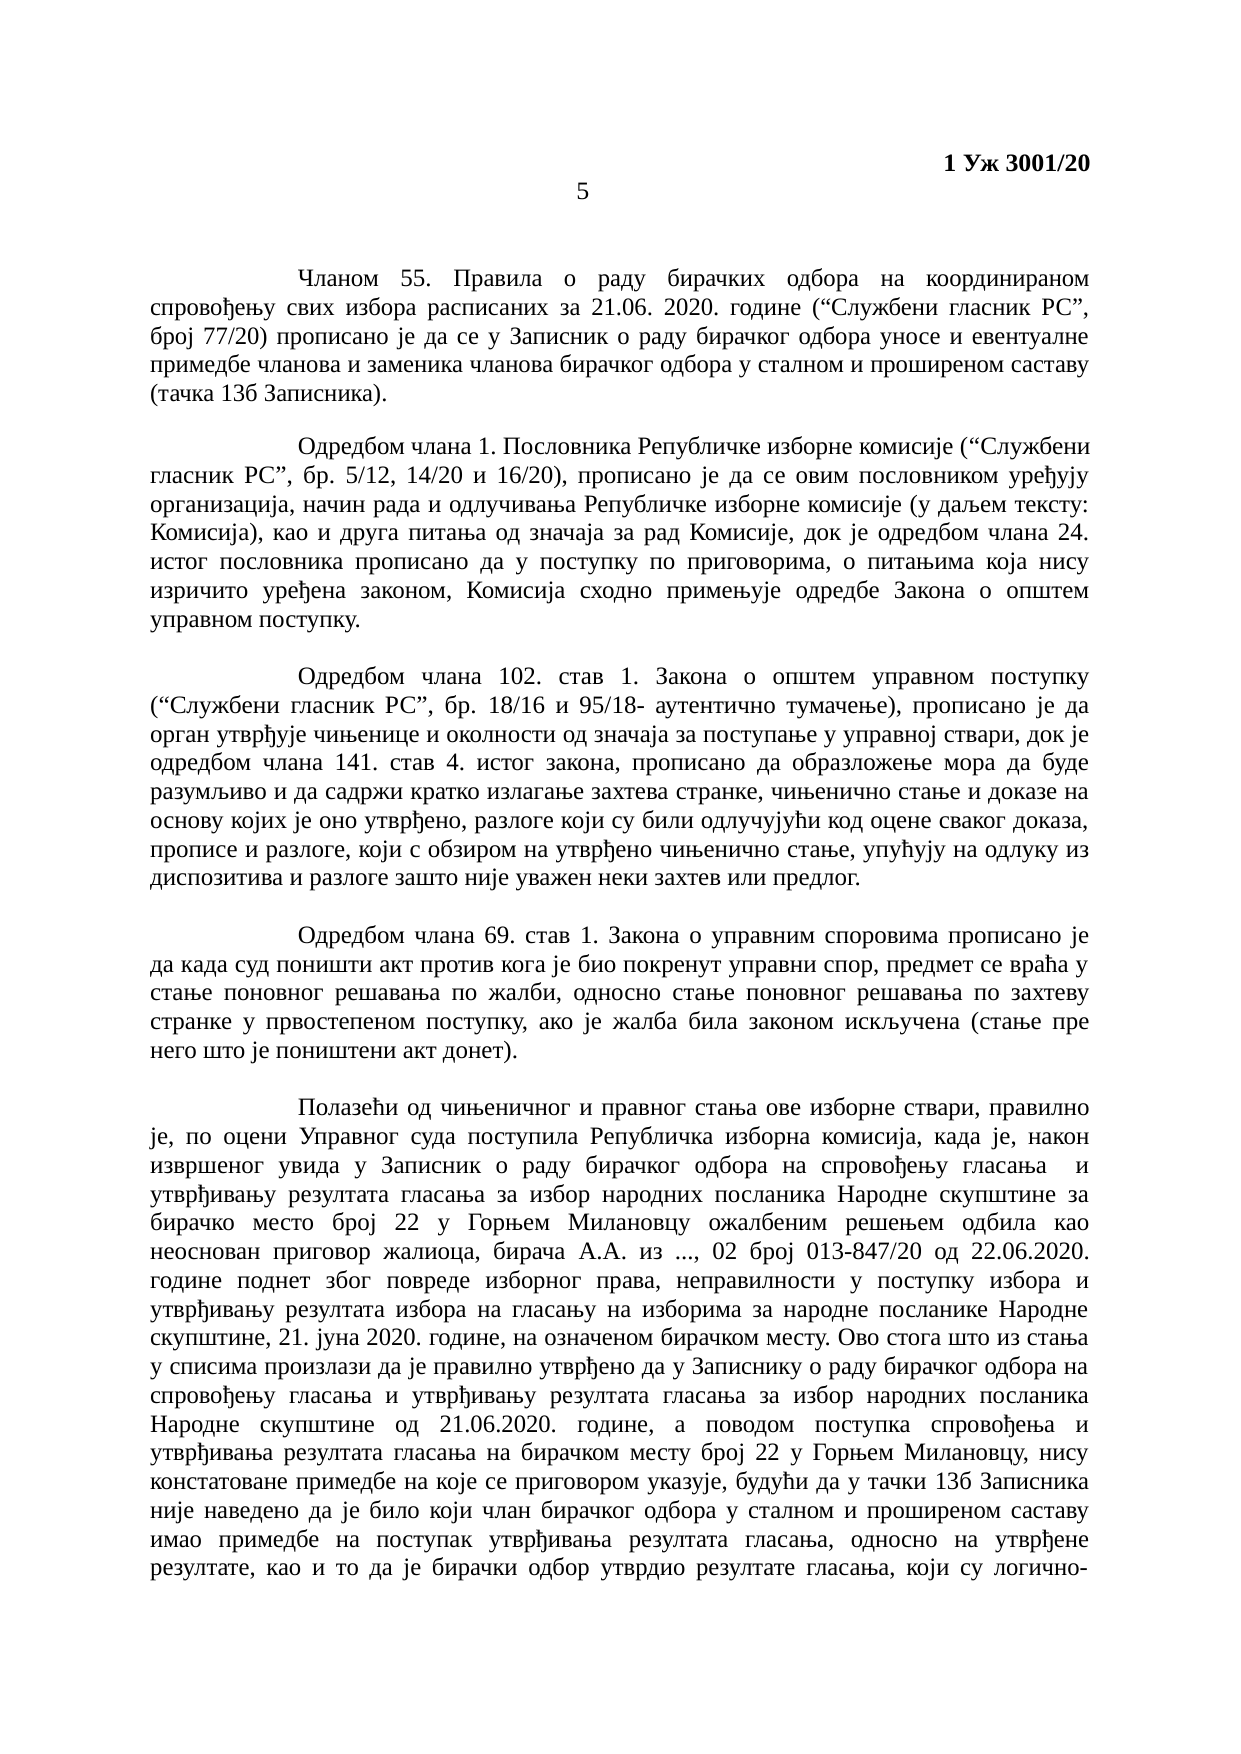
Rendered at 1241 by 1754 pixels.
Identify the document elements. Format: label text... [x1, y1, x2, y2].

text Полазећи од чињеничног и правног стања ове изборне ствари, правилно је, по оцени Управног суда поступила Републичка изборна комисија, када је, након извршеног увида у Записник о раду бирачког одбора на спровођењу гласања и утврђивању резултата гласања за избор народних посланика Народне скупштине за бирачко место број 22 у Горњем Милановцу ожалбеним решењем одбила као неоснован приговор жалиоца, бирача А.А. из ..., 02 број 013-847/20 од 22.06.2020. године поднет због повреде изборног права, неправилности у поступку избора и утврђивању резултата избора на гласању на изборима за народне посланике Народне скупштине, 21. јуна 2020. године, на означеном бирачком месту. Ово стога што из стања у списима произлази да је правилно утврђено да у Записнику о раду бирачког одбора на спровођењу гласања и утврђивању резултата гласања за избор народних посланика Народне скупштине од 21.06.2020. године, а поводом поступка спровођења и утврђивања резултата гласања на бирачком месту број 22 у Горњем Милановцу, нису констатоване примедбе на које се приговором указује, будући да у тачки 13б Записника није наведено да је било који члан бирачког одбора у сталном и проширеном саставу имао примедбе на поступак утврђивања резултата гласања, односно на утврђене резултате, као и то да је бирачки одбор утврдио резултате гласања, који су логично- [150, 1092, 1090, 1581]
text Чланом 55. Правила о раду бирачких одбора на координираном спровођењу свих избора расписаних за 21.06. 2020. године (“Службени гласник РС”, број 77/20) прописано је да се у Записник о раду бирачког одбора уносе и евентуалне примедбе чланова и заменика чланова бирачког одбора у сталном и проширеном саставу (тачка 13б Записника). [150, 263, 1090, 407]
text Одредбом члана 69. став 1. Закона о управним споровима прописано је да када суд поништи акт против кога је био покренут управни спор, предмет се враћа у стање поновног решавања по жалби, односно стање поновног решавања по захтеву странке у првостепеном поступку, ако је жалба била законом искључена (стање пре него што је поништени акт донет). [150, 920, 1090, 1064]
text Одредбом члана 102. став 1. Закона о општем управном поступку (“Службени гласник РС”, бр. 18/16 и 95/18- аутентично тумачење), прописано је да орган утврђује чињенице и околности од значаја за поступање у управној ствари, док је одредбом члана 141. став 4. истог закона, прописано да образложење мора да буде разумљиво и да садржи кратко излагање захтева странке, чињенично стање и доказе на основу којих је оно утврђено, разлоге који су били одлучујући код оцене сваког доказа, прописе и разлоге, који с обзиром на утврђено чињенично стање, упућују на одлуку из диспозитива и разлоге зашто није уважен неки захтев или предлог. [150, 661, 1090, 891]
text Одредбом члана 1. Пословника Републичке изборне комисије (“Службени гласник РС”, бр. 5/12, 14/20 и 16/20), прописано је да се овим пословником уређују организација, начин рада и одлучивања Републичке изборне комисије (у даљем тексту: Комисија), као и друга питања од значаја за рад Комисије, док је одредбом члана 24. истог пословника прописано да у поступку по приговорима, о питањима која нису изричито уређена законом, Комисија сходно примењује одредбе Закона о општем управном поступку. [150, 431, 1090, 632]
